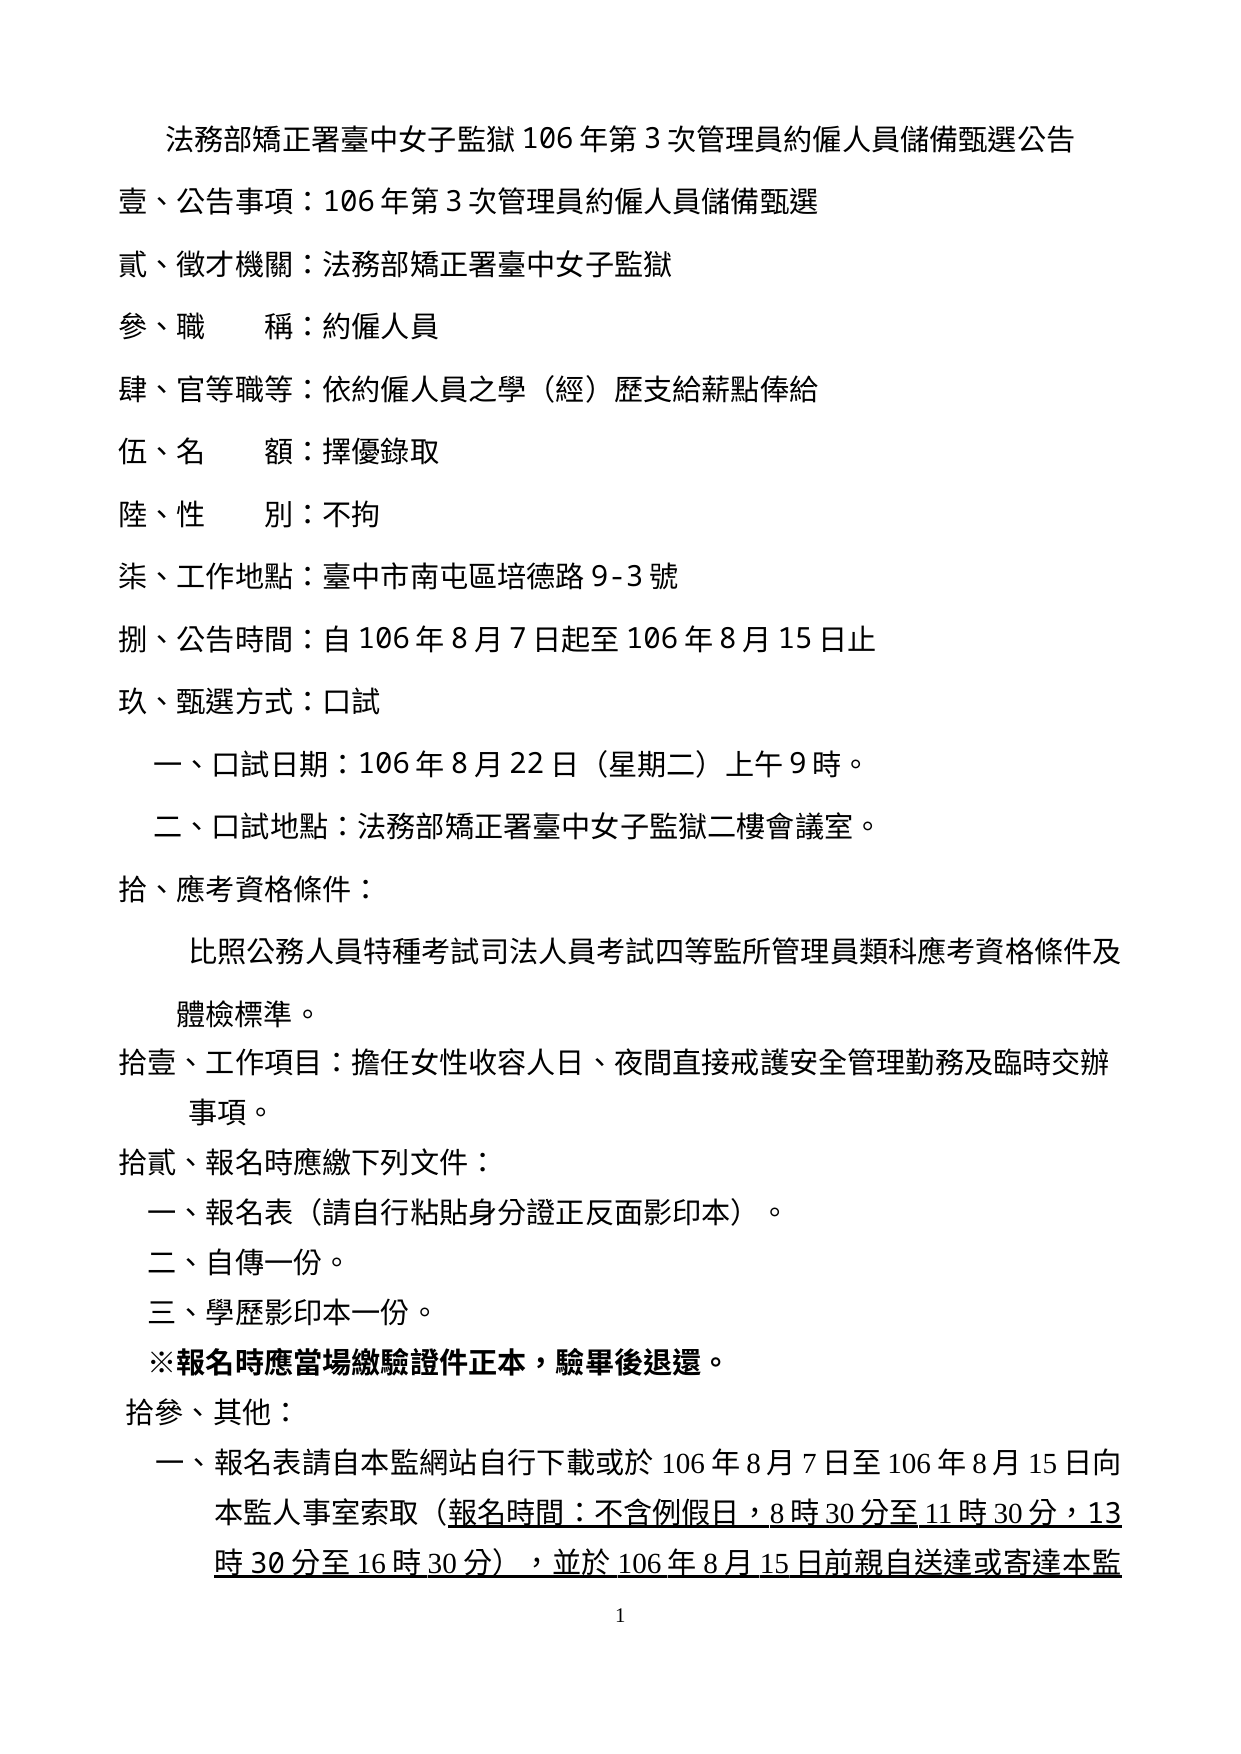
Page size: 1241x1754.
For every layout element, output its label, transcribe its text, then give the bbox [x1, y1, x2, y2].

text 拾參、其他： [118, 1383, 1122, 1433]
text 三、學歷影印本一份。 [118, 1283, 1122, 1333]
text 拾貳、報名時應繳下列文件： [118, 1133, 1122, 1183]
text 二、自傳一份。 [118, 1233, 1122, 1283]
text 伍、名 額：擇優錄取 [118, 408, 1122, 471]
text 柒、工作地點：臺中市南屯區培德路9-3號 [118, 533, 1122, 596]
text 體檢標準。 [176, 971, 1122, 1033]
text ※報名時應當場繳驗證件正本，驗畢後退還。 [118, 1333, 1122, 1383]
text 法務部矯正署臺中女子監獄106年第3次管理員約僱人員儲備甄選公告 [118, 96, 1122, 158]
text 捌、公告時間：自106年8月7日起至106年8月15日止 [118, 596, 1122, 658]
text 二、口試地點：法務部矯正署臺中女子監獄二樓會議室。 [118, 783, 1122, 846]
text 拾、應考資格條件： [118, 846, 1122, 908]
text 一、口試日期：106年8月22日（星期二）上午9時。 [118, 721, 1122, 783]
text 一、報名表（請自行粘貼身分證正反面影印本）。 [118, 1183, 1122, 1233]
text 事項。 [118, 1083, 1122, 1133]
text 壹、公告事項：106年第3次管理員約僱人員儲備甄選 [118, 158, 1122, 221]
text 一、報名表請自本監網站自行下載或於106年8月7日至106年8月15日向本監人事室索取（報名時間：不含例假日，8時30分至11時30分，13時30分至16時30分），並於106年8月15日前親自送達或寄達本監 [118, 1433, 1122, 1583]
text 陸、性 別：不拘 [118, 471, 1122, 533]
text 參、職 稱：約僱人員 [118, 283, 1122, 346]
text 肆、官等職等：依約僱人員之學（經）歷支給薪點俸給 [118, 346, 1122, 408]
text 拾壹、工作項目：擔任女性收容人日、夜間直接戒護安全管理勤務及臨時交辦 [118, 1033, 1122, 1083]
text 玖、甄選方式：口試 [118, 658, 1122, 721]
text 貳、徵才機關：法務部矯正署臺中女子監獄 [118, 221, 1122, 283]
text 比照公務人員特種考試司法人員考試四等監所管理員類科應考資格條件及 [118, 908, 1122, 971]
